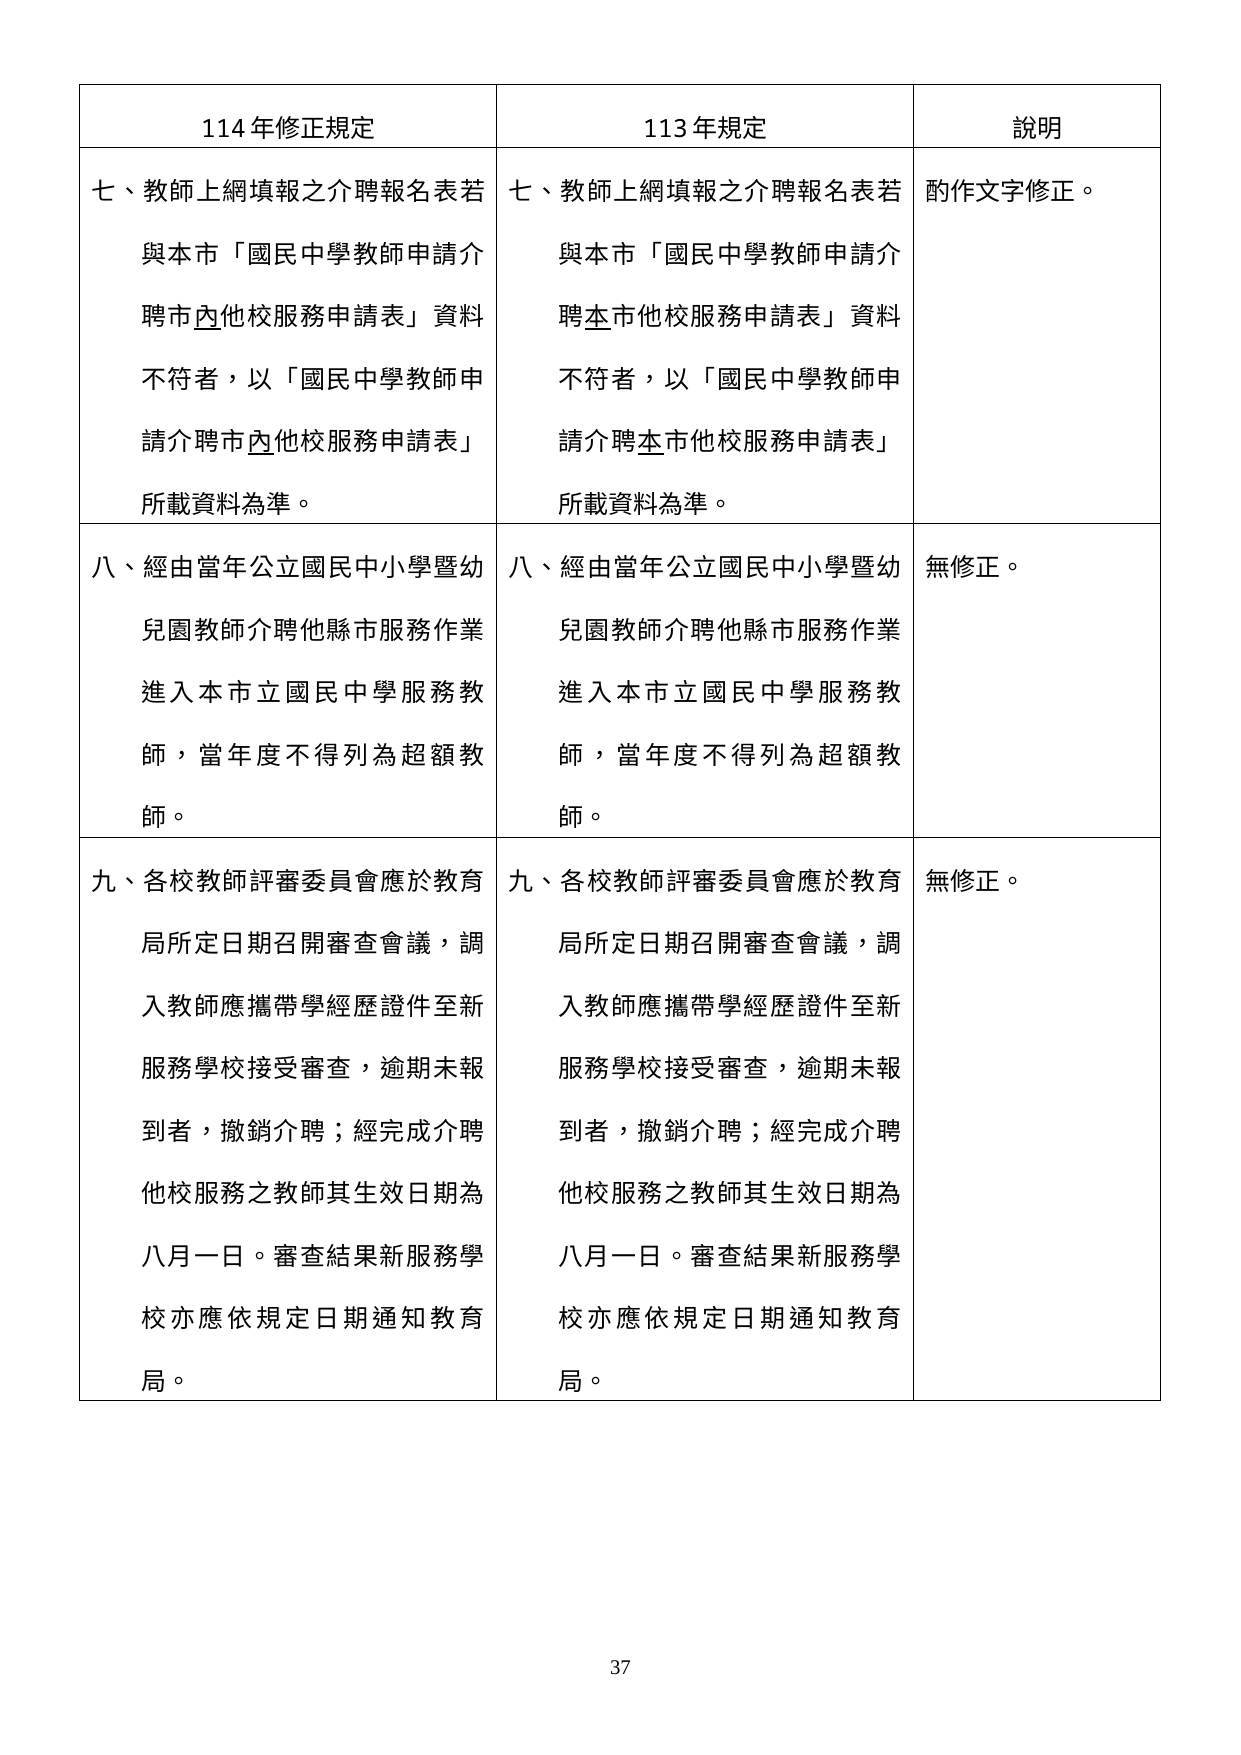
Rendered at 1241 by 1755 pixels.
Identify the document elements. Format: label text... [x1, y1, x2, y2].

table_cell 七、教師上網填報之介聘報名表若與本市「國民中學教師申請介聘市內他校服務申請表」資料不符者，以「國民中學教師申請介聘市內他校服務申請表」所載資料為準。 [80, 148, 496, 523]
table_header 113年規定 [497, 85, 913, 147]
table_cell 無修正。 [914, 838, 1160, 1400]
table_cell 八、經由當年公立國民中小學暨幼兒園教師介聘他縣市服務作業進入本市立國民中學服務教師，當年度不得列為超額教師。 [80, 524, 496, 837]
table_cell 無修正。 [914, 524, 1160, 837]
table_cell 七、教師上網填報之介聘報名表若與本市「國民中學教師申請介聘本市他校服務申請表」資料不符者，以「國民中學教師申請介聘本市他校服務申請表」所載資料為準。 [497, 148, 913, 523]
table_cell 八、經由當年公立國民中小學暨幼兒園教師介聘他縣市服務作業進入本市立國民中學服務教師，當年度不得列為超額教師。 [497, 524, 913, 837]
table_cell 酌作文字修正。 [914, 148, 1160, 523]
table_cell 九、各校教師評審委員會應於教育局所定日期召開審查會議，調入教師應攜帶學經歷證件至新服務學校接受審查，逾期未報到者，撤銷介聘；經完成介聘他校服務之教師其生效日期為八月一日。審查結果新服務學校亦應依規定日期通知教育局。 [497, 838, 913, 1400]
table_header 114年修正規定 [80, 85, 496, 147]
table_cell 九、各校教師評審委員會應於教育局所定日期召開審查會議，調入教師應攜帶學經歷證件至新服務學校接受審查，逾期未報到者，撤銷介聘；經完成介聘他校服務之教師其生效日期為八月一日。審查結果新服務學校亦應依規定日期通知教育局。 [80, 838, 496, 1400]
table_header 說明 [914, 85, 1160, 147]
